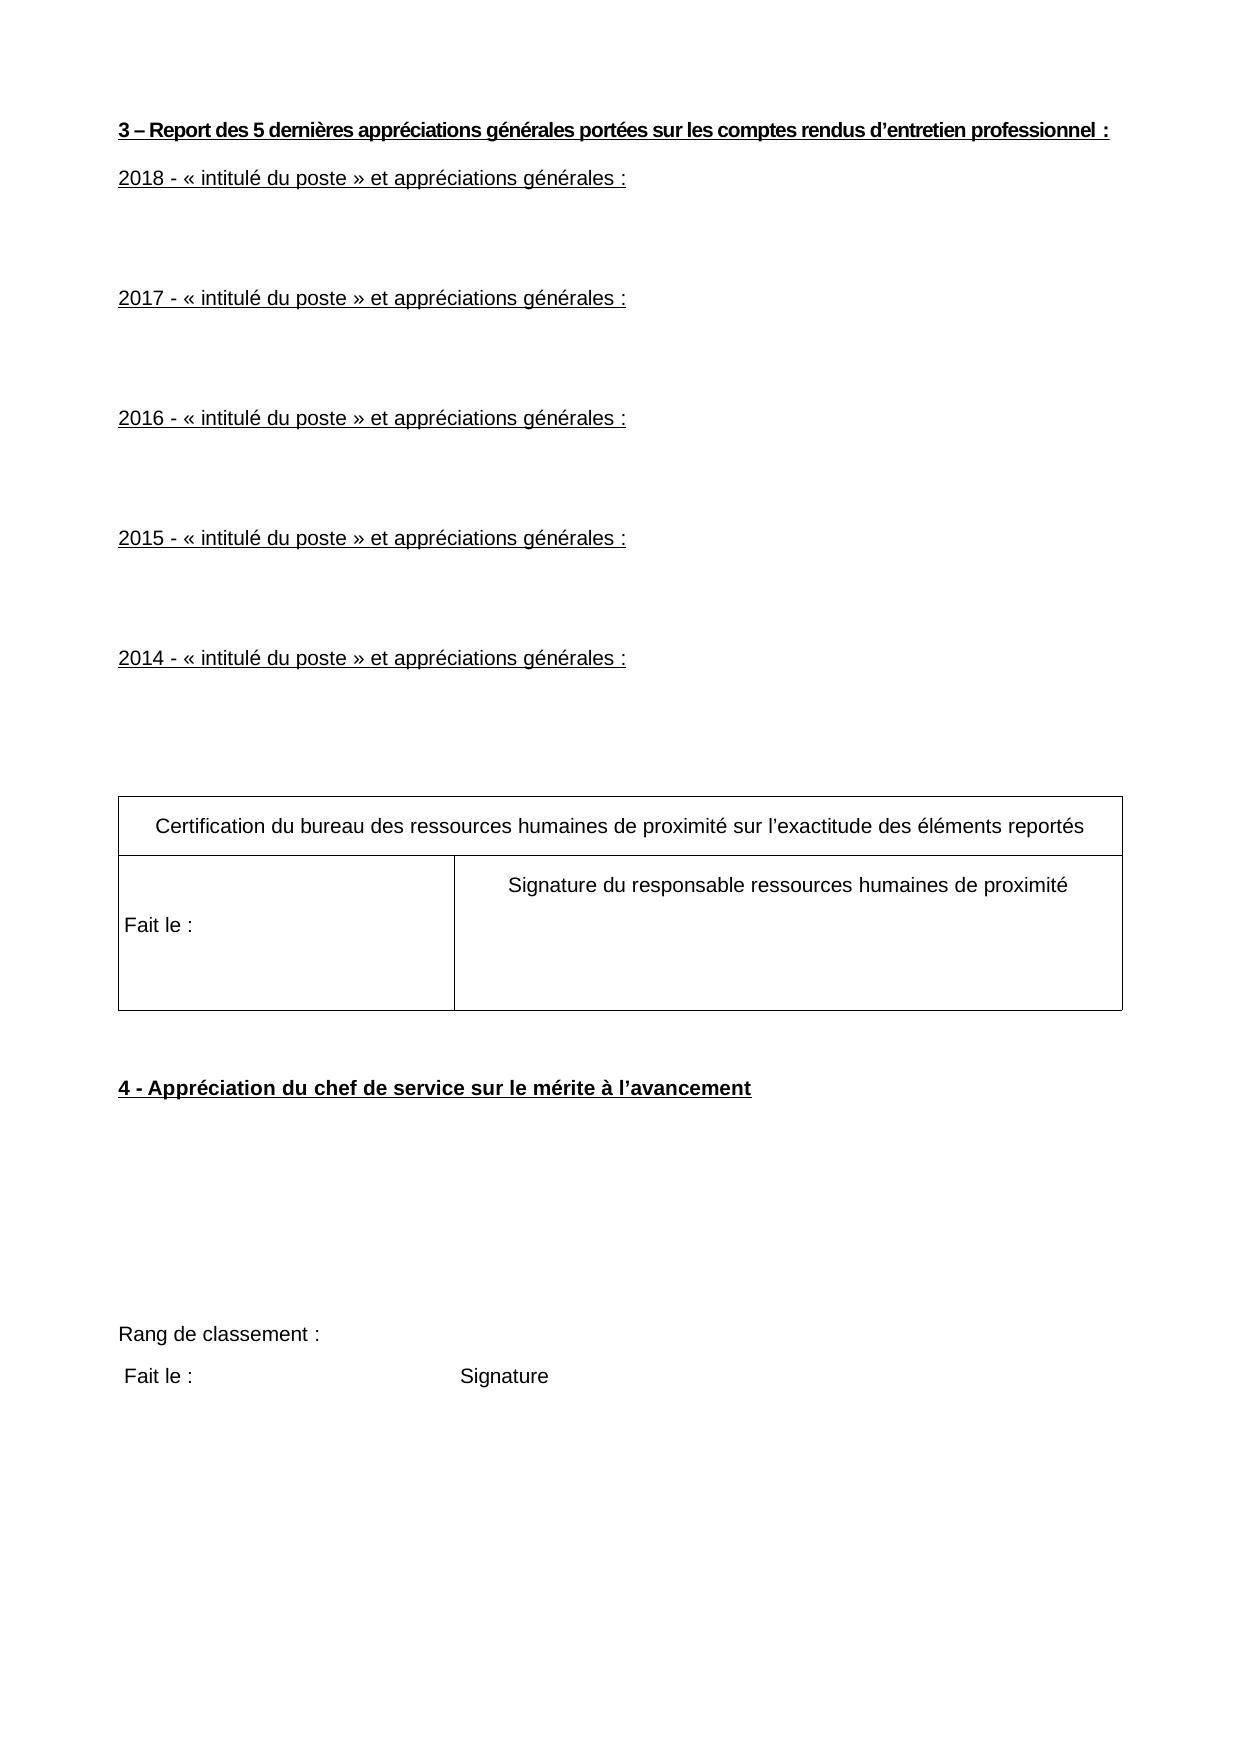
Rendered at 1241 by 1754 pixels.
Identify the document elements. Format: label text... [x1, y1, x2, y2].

table_header Fait le : [118, 1358, 454, 1408]
text 2018 - « intitulé du poste » et appréciations générales : [118, 166, 1122, 190]
text 2016 - « intitulé du poste » et appréciations générales : [118, 406, 1122, 430]
text 2015 - « intitulé du poste » et appréciations générales : [118, 526, 1122, 550]
table_cell Signature du responsable ressources humaines de proximité [455, 856, 1122, 1010]
text 4 - Appréciation du chef de service sur le mérite à l’avancement [118, 1076, 1122, 1100]
text 2014 - « intitulé du poste » et appréciations générales : [118, 646, 1122, 670]
text 2017 - « intitulé du poste » et appréciations générales : [118, 286, 1122, 310]
table_cell Fait le : [119, 856, 454, 1010]
table_header Certification du bureau des ressources humaines de proximité sur l’exactitude des éléments reportés [119, 797, 1122, 855]
text 3 – Report des 5 dernières appréciations générales portées sur les comptes rendus d’entretien professionnel : [118, 118, 1122, 142]
table_header Signature [454, 1358, 1121, 1408]
text Rang de classement : [118, 1322, 1122, 1346]
